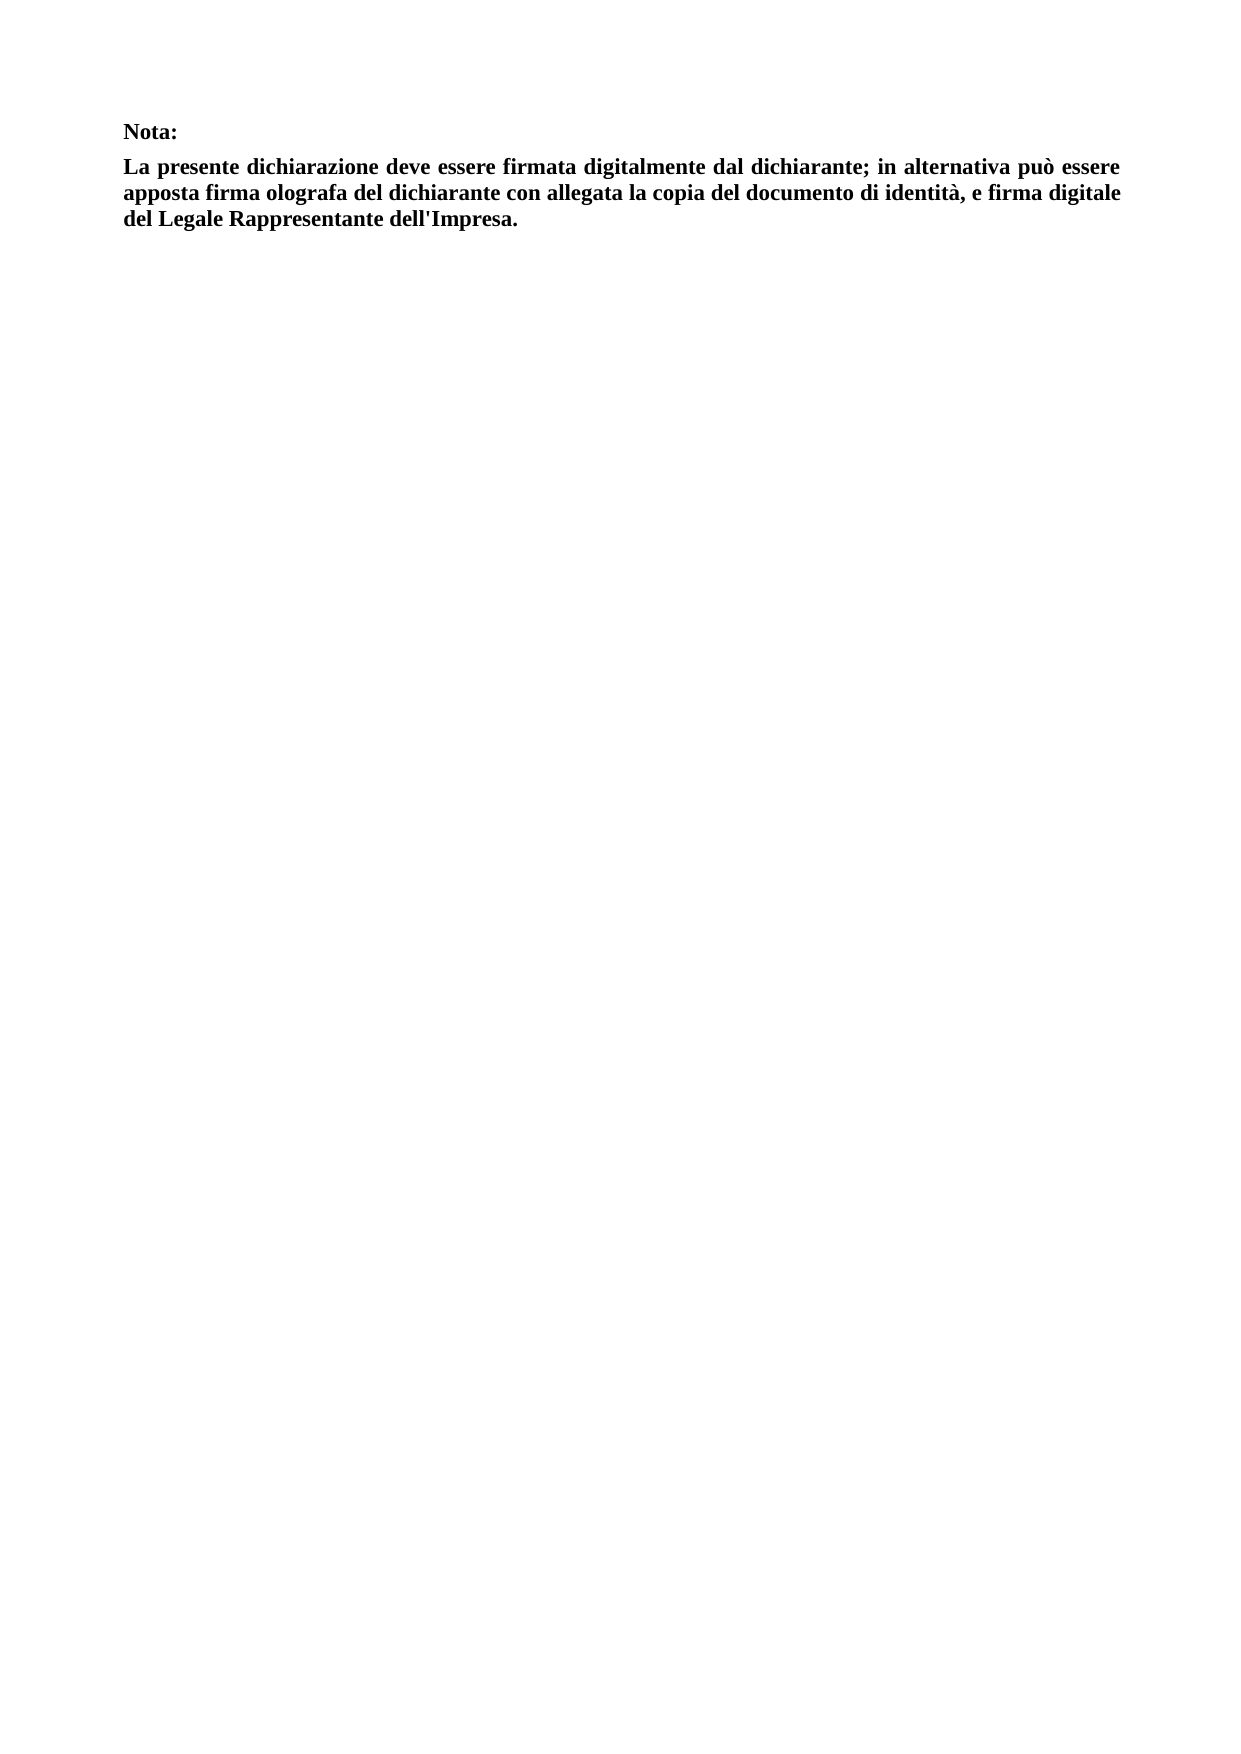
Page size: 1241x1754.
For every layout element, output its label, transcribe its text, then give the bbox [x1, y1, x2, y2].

text La presente dichiarazione deve essere firmata digitalmente dal dichiarante; in alternativa può essere apposta firma olografa del dichiarante con allegata la copia del documento di identità, e firma digitale del Legale Rappresentante dell'Impresa. [123, 153, 1122, 232]
text Nota: [123, 118, 1122, 144]
